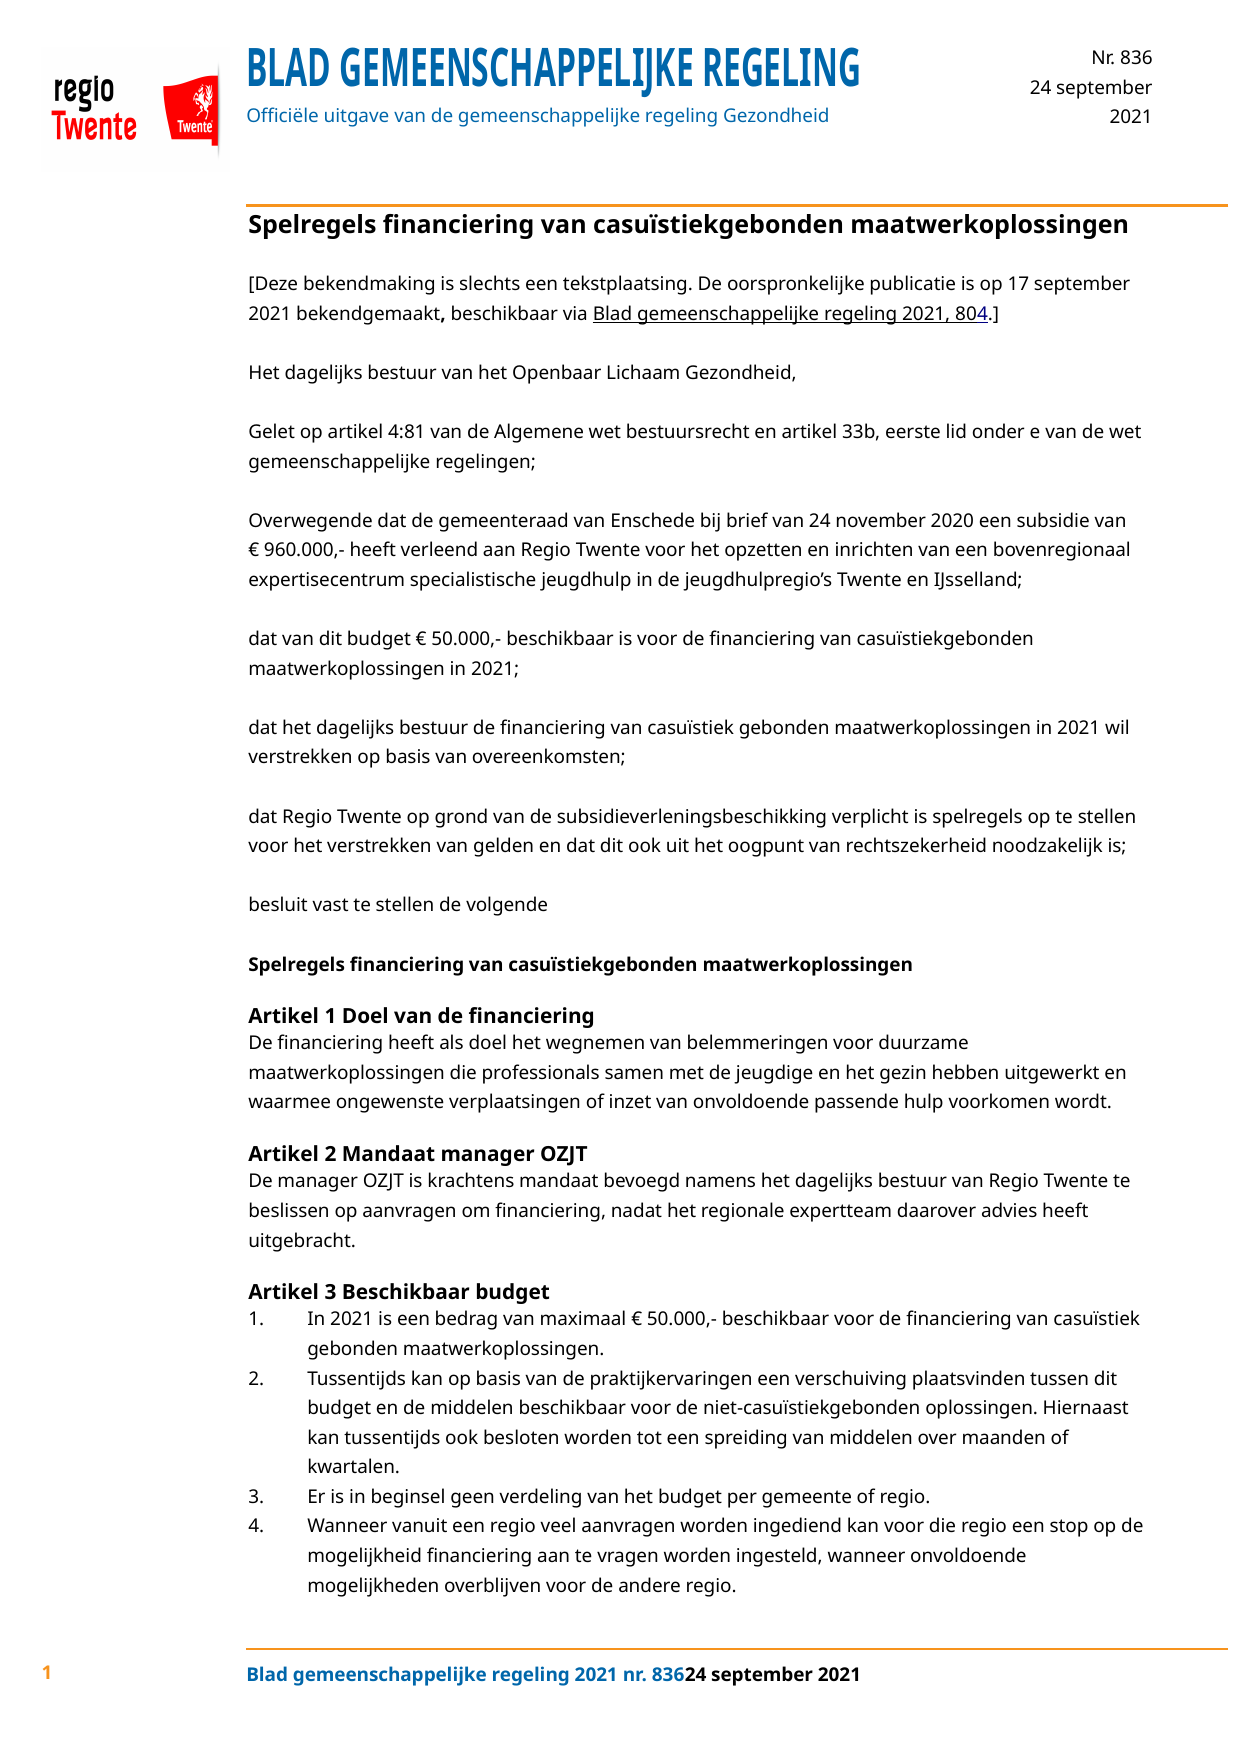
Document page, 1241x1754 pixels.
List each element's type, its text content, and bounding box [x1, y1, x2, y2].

text Artikel 1 Doel van de financiering [248, 1001, 1152, 1029]
text Artikel 2 Mandaat manager OZJT [248, 1139, 1152, 1168]
text dat het dagelijks bestuur de financiering van casuïstiek gebonden maatwerkoplossingen in 2021 wil verstrekken op basis van overeenkomsten; [248, 714, 1152, 769]
list Er is in beginsel geen verdeling van het budget per gemeente of regio. [248, 1483, 1152, 1509]
picture [41, 47, 231, 172]
text Overwegende dat de gemeenteraad van Enschede bij brief van 24 november 2020 een subsidie van [248, 507, 1152, 533]
text dat Regio Twente op grond van de subsidieverleningsbeschikking verplicht is spelregels op te stellen voor het verstrekken van gelden en dat dit ook uit het oogpunt van rechtszekerheid noodzakelijk is; [248, 803, 1152, 858]
text De manager OZJT is krachtens mandaat bevoegd namens het dagelijks bestuur van Regio Twente te beslissen op aanvragen om financiering, nadat het regionale expertteam daarover advies heeft uitgebracht. [248, 1168, 1152, 1252]
text dat van dit budget € 50.000,- beschikbaar is voor de financiering van casuïstiekgebonden maatwerkoplossingen in 2021; [248, 625, 1152, 681]
text [Deze bekendmaking is slechts een tekstplaatsing. De oorspronkelijke publicatie is op 17 september 2021 bekendgemaakt, beschikbaar via Blad gemeenschappelijke regeling 2021, 804.] [248, 270, 1152, 326]
list Tussentijds kan op basis van de praktijkervaringen een verschuiving plaatsvinden tussen dit budget en de middelen beschikbaar voor de niet-casuïstiekgebonden oplossingen. Hiernaast kan tussentijds ook besloten worden tot een spreiding van middelen over maanden of kwartalen. [248, 1365, 1152, 1479]
text besluit vast te stellen de volgende [248, 892, 1152, 917]
text Gelet op artikel 4:81 van de Algemene wet bestuursrecht en artikel 33b, eerste lid onder e van de wet gemeenschappelijke regelingen; [248, 418, 1152, 473]
list In 2021 is een bedrag van maximaal € 50.000,- beschikbaar voor de financiering van casuïstiek gebonden maatwerkoplossingen. [248, 1306, 1152, 1361]
text € 960.000,- heeft verleend aan Regio Twente voor het opzetten en inrichten van een bovenregionaal expertisecentrum specialistische jeugdhulp in de jeugdhulpregio’s Twente en IJsselland; [248, 537, 1152, 592]
text Spelregels financiering van casuïstiekgebonden maatwerkoplossingen [248, 207, 1152, 241]
text De financiering heeft als doel het wegnemen van belemmeringen voor duurzame maatwerkoplossingen die professionals samen met de jeugdige en het gezin hebben uitgewerkt en waarmee ongewenste verplaatsingen of inzet van onvoldoende passende hulp voorkomen wordt. [248, 1029, 1152, 1114]
list Wanneer vanuit een regio veel aanvragen worden ingediend kan voor die regio een stop op de mogelijkheid financiering aan te vragen worden ingesteld, wanneer onvoldoende mogelijkheden overblijven voor de andere regio. [248, 1513, 1152, 1598]
text Spelregels financiering van casuïstiekgebonden maatwerkoplossingen [248, 951, 1152, 976]
text Het dagelijks bestuur van het Openbaar Lichaam Gezondheid, [248, 359, 1152, 385]
text Artikel 3 Beschikbaar budget [248, 1277, 1152, 1306]
